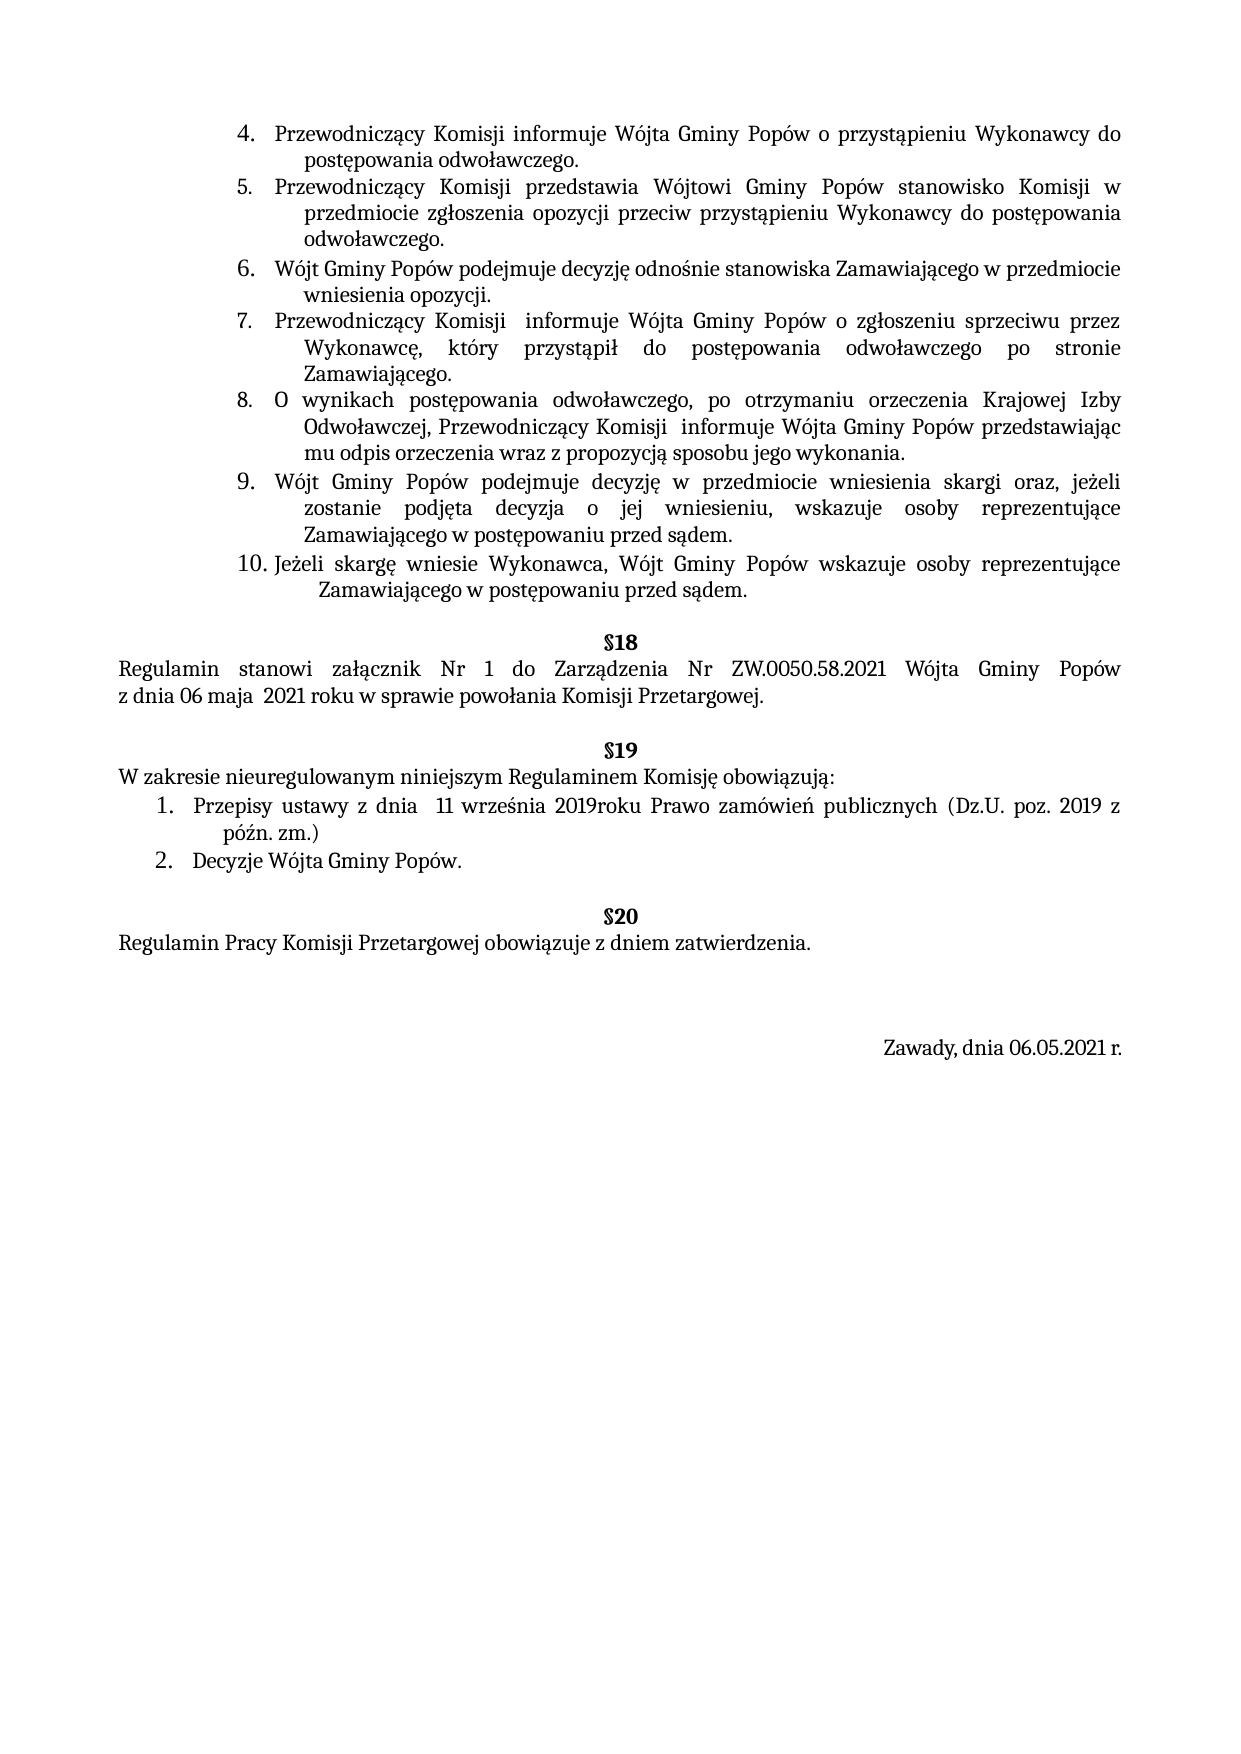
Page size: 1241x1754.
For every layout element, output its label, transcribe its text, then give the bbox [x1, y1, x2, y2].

list Przewodniczący Komisji przedstawia Wójtowi Gminy Popów stanowisko Komisji w przedmiocie zgłoszenia opozycji przeciw przystąpieniu Wykonawcy do postępowania odwoławczego. [237, 173, 1122, 253]
list Wójt Gminy Popów podejmuje decyzję odnośnie stanowiska Zamawiającego w przedmiocie wniesienia opozycji. [237, 253, 1122, 308]
list O wynikach postępowania odwoławczego, po otrzymaniu orzeczenia Krajowej Izby Odwoławczej, Przewodniczący Komisji informuje Wójta Gminy Popów przedstawiając mu odpis orzeczenia wraz z propozycją sposobu jego wykonania. [237, 387, 1122, 466]
text Regulamin stanowi załącznik Nr 1 do Zarządzenia Nr ZW.0050.58.2021 Wójta Gminy Popów z dnia 06 maja 2021 roku w sprawie powołania Komisji Przetargowej. [118, 656, 1122, 709]
text §18 [118, 630, 1122, 656]
list Przewodniczący Komisji informuje Wójta Gminy Popów o przystąpieniu Wykonawcy do postępowania odwoławczego. [237, 118, 1122, 173]
list Jeżeli skargę wniesie Wykonawca, Wójt Gminy Popów wskazuje osoby reprezentujące Zamawiającego w postępowaniu przed sądem. [237, 548, 1122, 603]
text Regulamin Pracy Komisji Przetargowej obowiązuje z dniem zatwierdzenia. [118, 930, 1122, 956]
list Decyzje Wójta Gminy Popów. [154, 846, 1122, 875]
text W zakresie nieuregulowanym niniejszym Regulaminem Komisję obowiązują: [118, 764, 1122, 790]
text Zawady, dnia 06.05.2021 r. [118, 1035, 1122, 1062]
text §20 [118, 903, 1122, 930]
text §19 [118, 737, 1122, 764]
list Wójt Gminy Popów podejmuje decyzję w przedmiocie wniesienia skargi oraz, jeżeli zostanie podjęta decyzja o jej wniesieniu, wskazuje osoby reprezentujące Zamawiającego w postępowaniu przed sądem. [237, 466, 1122, 548]
list Przewodniczący Komisji informuje Wójta Gminy Popów o zgłoszeniu sprzeciwu przez Wykonawcę, który przystąpił do postępowania odwoławczego po stronie Zamawiającego. [237, 308, 1122, 387]
list Przepisy ustawy z dnia 11 września 2019roku Prawo zamówień publicznych (Dz.U. poz. 2019 z późn. zm.) [156, 790, 1122, 846]
